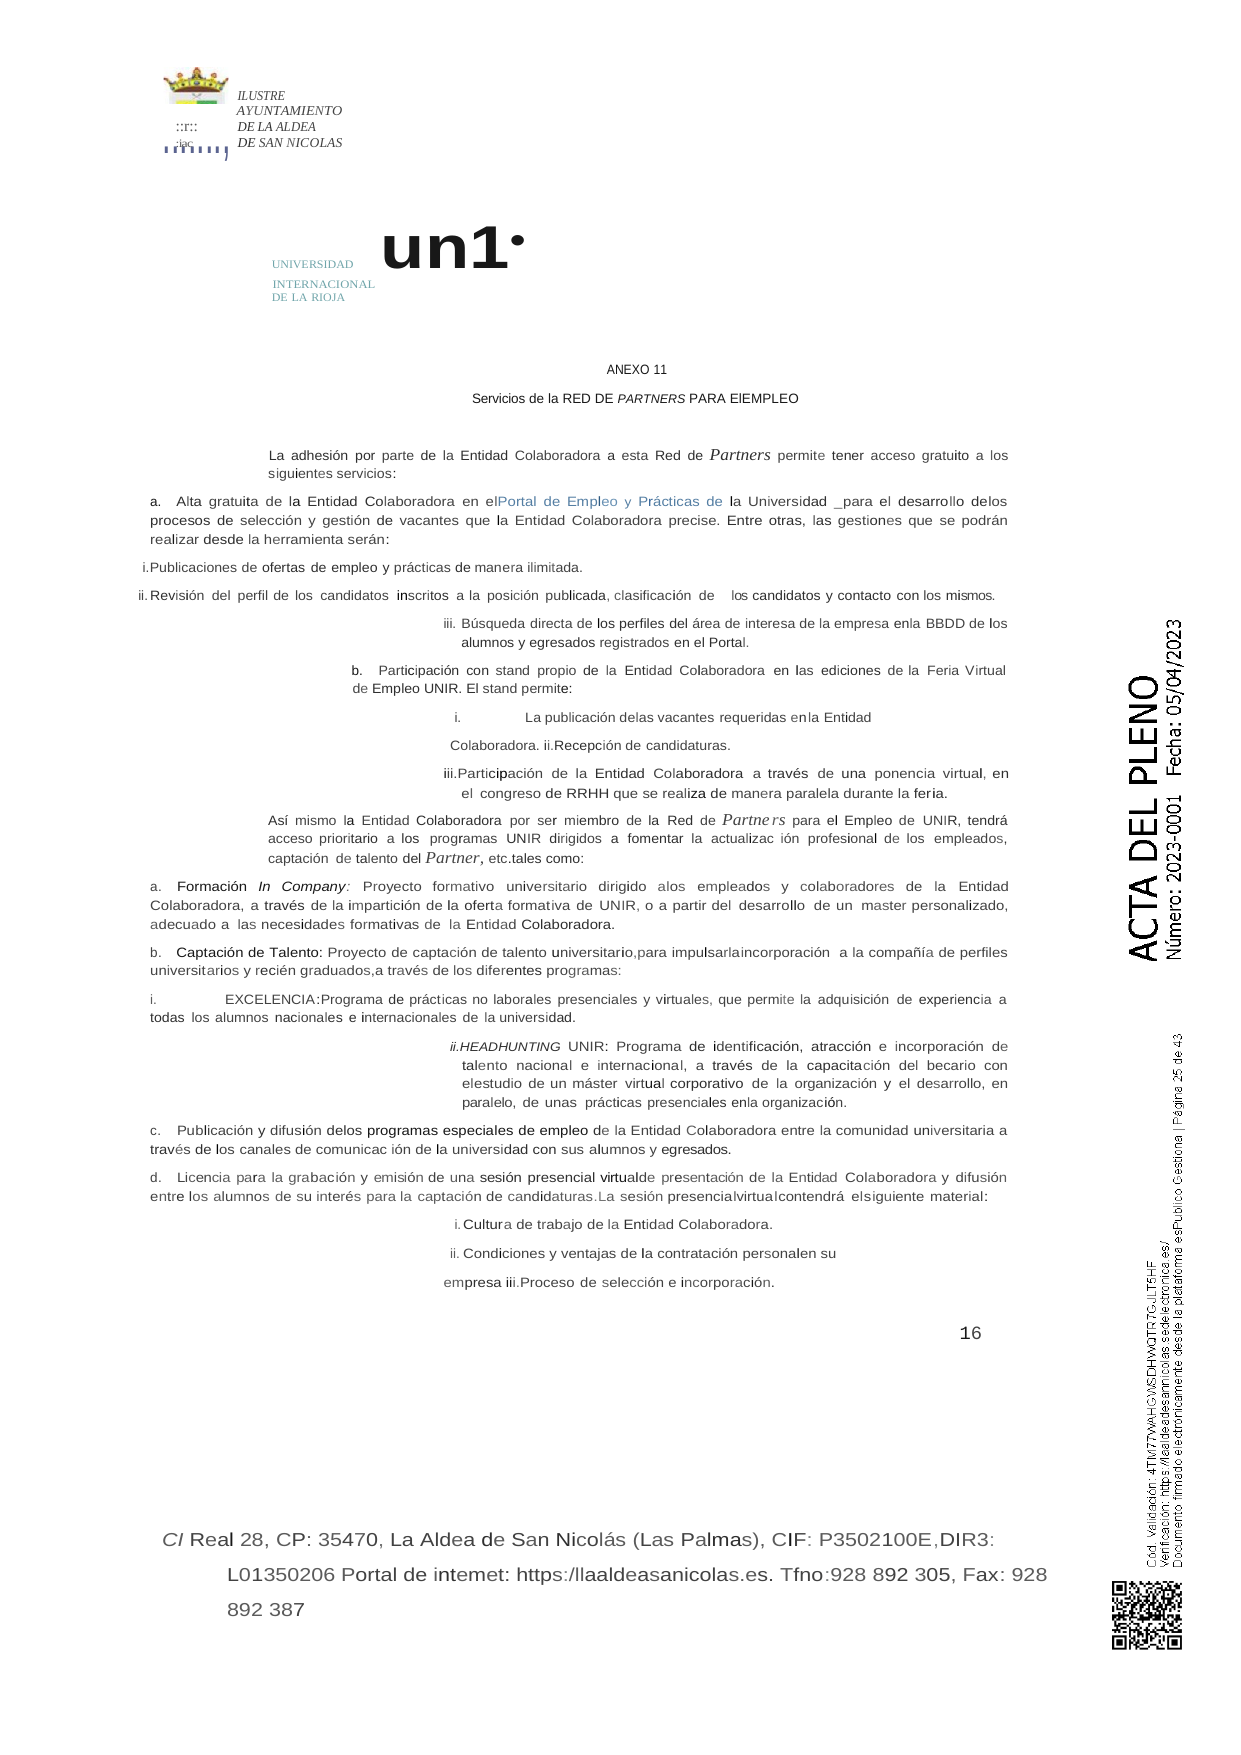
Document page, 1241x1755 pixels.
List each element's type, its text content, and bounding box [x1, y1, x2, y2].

list Revisión del perfil de los candidatos inscritos a la posición publicada, clasificación de los candidatos y contacto con los mismos. [138, 588, 1008, 603]
list Participación con stand propio de la Entidad Colaboradora en las ediciones de la Feria Virtual de Empleo UNIR. El stand permite: [351, 663, 1007, 697]
text ANEXO 11 [150, 362, 1123, 377]
text 16 [150, 1324, 983, 1345]
list La publicación delas vacantes requeridas enla Entidad Colaboradora. ii.Recepción de candidaturas. [450, 709, 902, 753]
text CI Real 28, CP: 35470, La Aldea de San Nicolás (Las Palmas), CIF: P3502100E,DIR3: L01350206 Portal de intemet: https:/llaaldeasanicolas.es. Tfno:928 892 305, Fax: 928 892 387 [162, 1529, 1048, 1621]
text UNIVERSIDAD un1• [272, 227, 1199, 279]
list Búsqueda directa de los perfiles del área de interesa de la empresa enla BBDD de los alumnos y egresados registrados en el Portal. [443, 615, 1008, 650]
text Así mismo la Entidad Colaboradora por ser miembro de la Red de Partners para el Empleo de UNIR, tendrá acceso prioritario a los programas UNIR dirigidos a fomentar la actualizac ión profesional de los empleados, captación de talento del Partner, etc.tales como: [268, 810, 1008, 867]
list Condiciones y ventajas de la contratación personalen su empresa iii.Proceso de selección e incorporación. [443, 1245, 878, 1290]
text Servicios de la RED DE PARTNERS PARA ElEMPLEO [150, 391, 1120, 406]
list EXCELENCIA:Programa de prácticas no laborales presenciales y virtuales, que permite la adquisición de experiencia a todas los alumnos nacionales e internacionales de la universidad. [150, 991, 1007, 1026]
text iii.Participación de la Entidad Colaboradora a través de una ponencia virtual, en el congreso de RRHH que se realiza de manera paralela durante la feria. [443, 766, 1009, 801]
text DE LA RIOJA [272, 291, 1199, 304]
text ......., [163, 104, 232, 166]
list Formación In Company: Proyecto formativo universitario dirigido alos empleados y colaboradores de la Entidad Colaboradora, a través de la impartición de la oferta formativa de UNIR, o a partir del desarrollo de un master personalizado, adecuado a las necesidades formativas de la Entidad Colaboradora. [150, 879, 1009, 932]
text :iac DE SAN NICOLAS [232, 135, 1199, 150]
text La adhesión por parte de la Entidad Colaboradora a esta Red de Partners permite tener acceso gratuito a los siguientes servicios: [268, 444, 1008, 481]
list Publicaciones de ofertas de empleo y prácticas de manera ilimitada. [142, 559, 1199, 575]
list Licencia para la grabación y emisión de una sesión presencial virtualde presentación de la Entidad Colaboradora y difusión entre los alumnos de su interés para la captación de candidaturas.La sesión presencialvirtualcontendrá elsiguiente material: [150, 1170, 1008, 1204]
list Captación de Talento: Proyecto de captación de talento universitario,para impulsarlaincorporación a la compañía de perfiles universitarios y recién graduados,a través de los diferentes programas: [150, 945, 1008, 979]
list Cultura de trabajo de la Entidad Colaboradora. [443, 1217, 1112, 1233]
text ::r:: DE LA ALDEA [232, 118, 1199, 135]
text INTERNACIONAL [272, 279, 1199, 291]
text ii.HEADHUNTING UNIR: Programa de identificación, atracción e incorporación de talento nacional e internacional, a través de la capacitación del becario con elestudio de un máster virtual corporativo de la organización y el desarrollo, en paralelo, de unas prácticas presenciales enla organización. [450, 1038, 1008, 1110]
text AYUNTAMIENTO [236, 104, 1199, 118]
list Publicación y difusión delos programas especiales de empleo de la Entidad Colaboradora entre la comunidad universitaria a través de los canales de comunicac ión de la universidad con sus alumnos y egresados. [150, 1123, 1007, 1157]
list Alta gratuita de la Entidad Colaboradora en elPortal de Empleo y Prácticas de la Universidad _para el desarrollo delos procesos de selección y gestión de vacantes que la Entidad Colaboradora precise. Entre otras, las gestiones que se podrán realizar desde la herramienta serán: [150, 494, 1008, 547]
